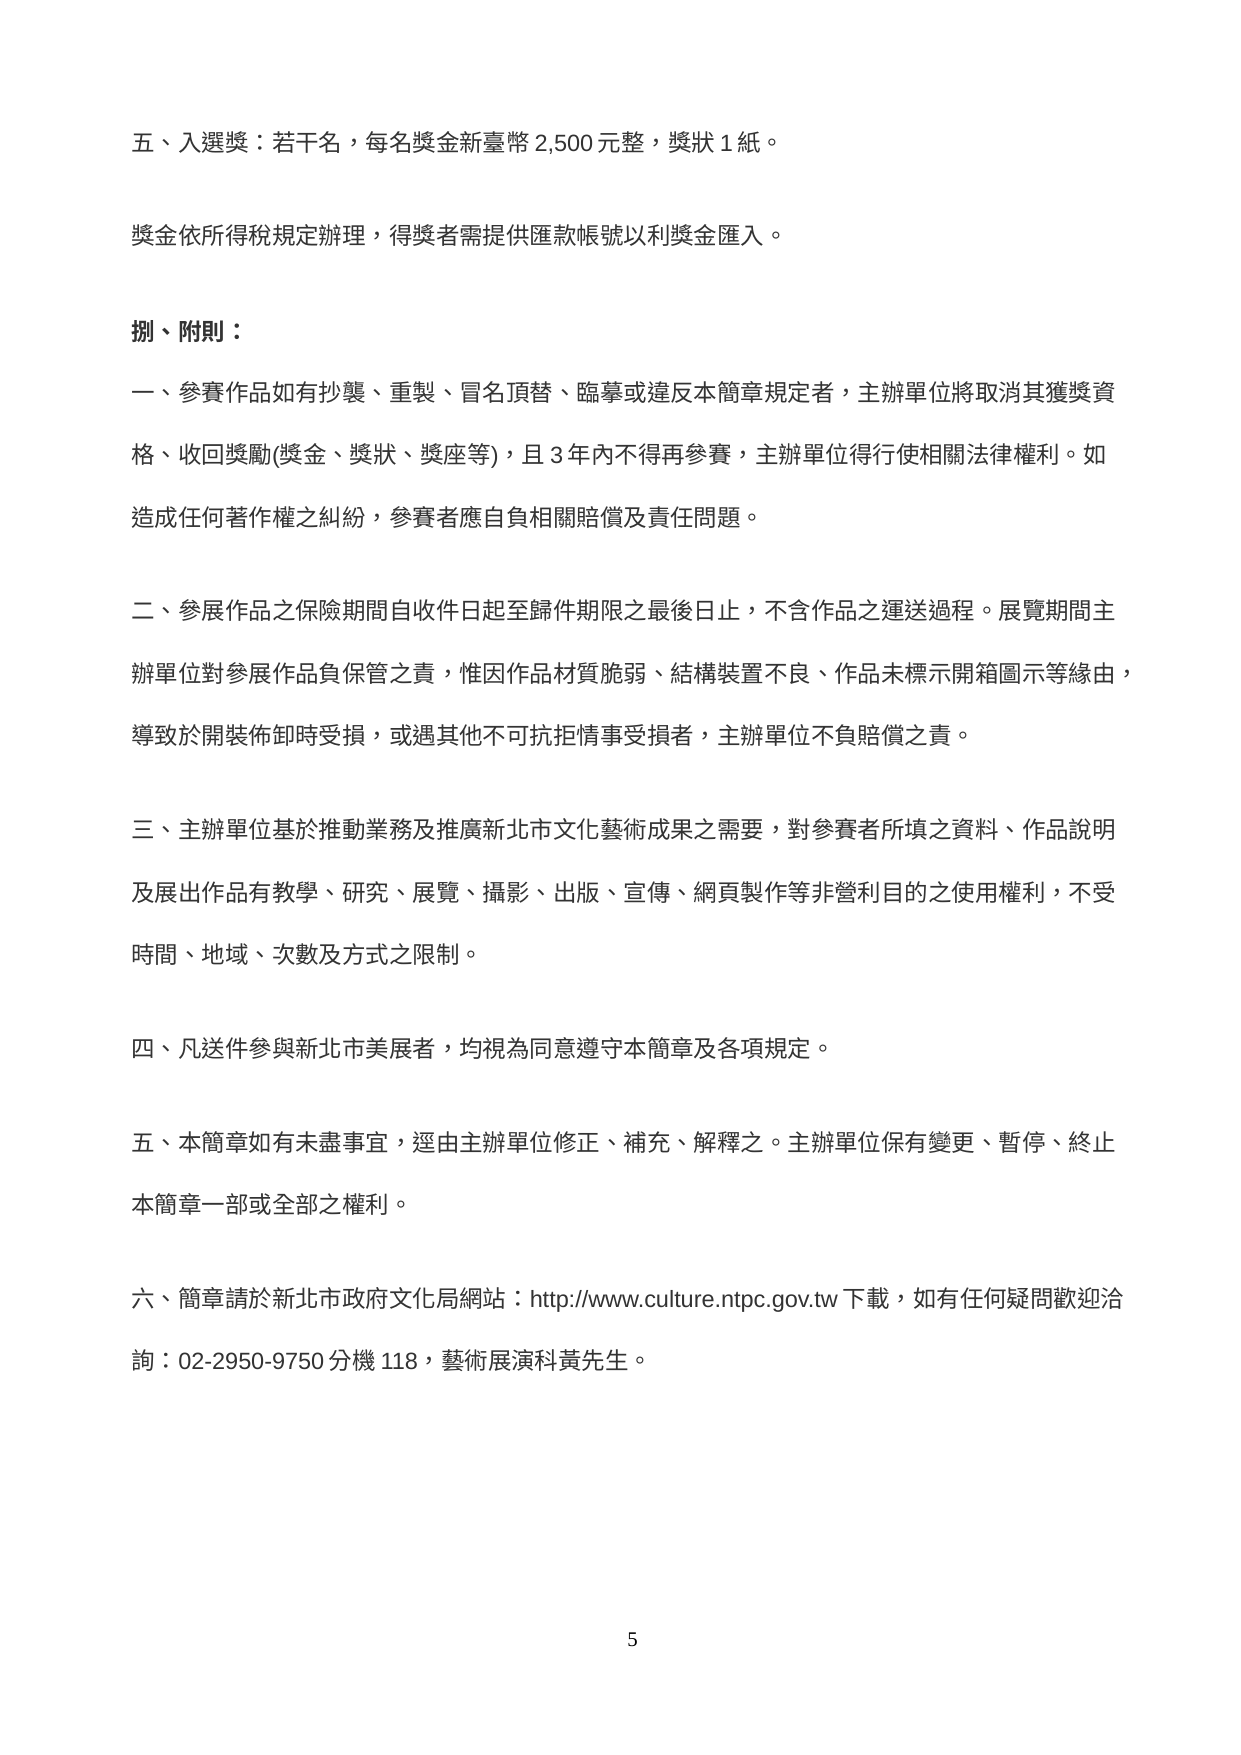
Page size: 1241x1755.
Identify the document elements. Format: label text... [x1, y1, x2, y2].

text 一、參賽作品如有抄襲、重製、冒名頂替、臨摹或違反本簡章規定者，主辦單位將取消其獲獎資格、收回獎勵(獎金、獎狀、獎座等)，且3年內不得再參賽，主辦單位得行使相關法律權利。如造成任何著作權之糾紛，參賽者應自負相關賠償及責任問題。 [131, 351, 1125, 538]
text 二、參展作品之保險期間自收件日起至歸件期限之最後日止，不含作品之運送過程。展覽期間主辦單位對參展作品負保管之責，惟因作品材質脆弱、結構裝置不良、作品未標示開箱圖示等緣由，導致於開裝佈卸時受損，或遇其他不可抗拒情事受損者，主辦單位不負賠償之責。 [131, 569, 1125, 757]
text 獎金依所得稅規定辦理，得獎者需提供匯款帳號以利獎金匯入。 [131, 194, 1125, 257]
text 三、主辦單位基於推動業務及推廣新北市文化藝術成果之需要，對參賽者所填之資料、作品說明及展出作品有教學、研究、展覽、攝影、出版、宣傳、網頁製作等非營利目的之使用權利，不受時間、地域、次數及方式之限制。 [131, 788, 1125, 976]
text 五、本簡章如有未盡事宜，逕由主辦單位修正、補充、解釋之。主辦單位保有變更、暫停、終止本簡章一部或全部之權利。 [131, 1101, 1125, 1226]
text 六、簡章請於新北市政府文化局網站：http://www.culture.ntpc.gov.tw下載，如有任何疑問歡迎洽詢：02-2950-9750分機118，藝術展演科黃先生。 [131, 1257, 1125, 1382]
text 四、凡送件參與新北市美展者，均視為同意遵守本簡章及各項規定。 [131, 1007, 1125, 1069]
text 捌、附則： [131, 288, 1125, 351]
text 五、入選獎：若干名，每名獎金新臺幣2,500元整，獎狀1紙。 [131, 101, 1125, 163]
